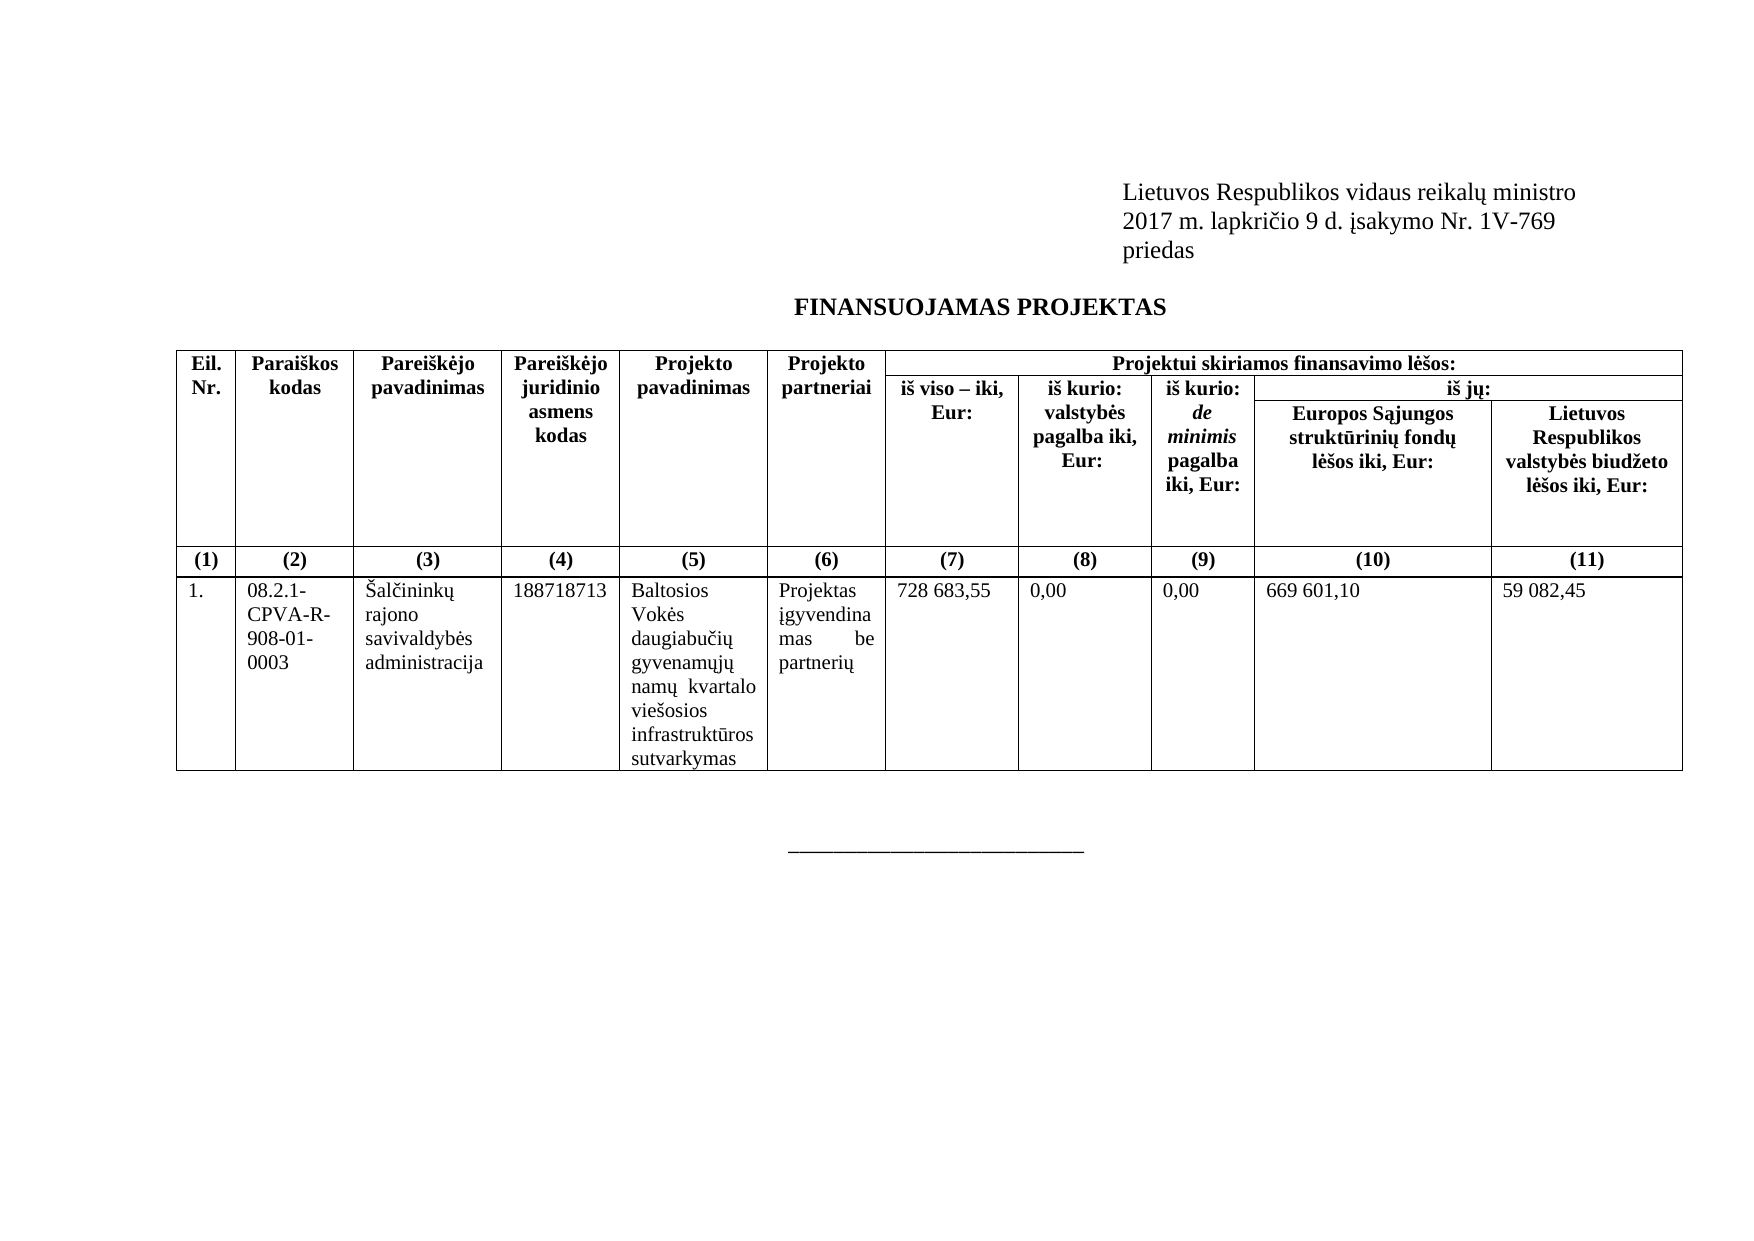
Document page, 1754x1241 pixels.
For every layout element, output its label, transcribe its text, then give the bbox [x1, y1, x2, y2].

table_header Projekto partneriai [768, 351, 885, 546]
table_cell 59 082,45 [1492, 578, 1682, 770]
table_cell 188718713 [502, 578, 619, 770]
table_cell 1. [177, 578, 235, 770]
table_cell iš kurio: valstybės pagalba iki, Eur: [1019, 376, 1151, 546]
table_cell iš kurio: de minimis pagalba iki, Eur: [1152, 376, 1254, 546]
table_cell Šalčininkų rajono savivaldybės administracija [354, 578, 501, 770]
text priedas [1122, 235, 1695, 263]
table_cell (2) [236, 547, 353, 576]
text FINANSUOJAMAS PROJEKTAS [177, 292, 1695, 321]
table_header Projekto pavadinimas [620, 351, 767, 546]
table_header Projektui skiriamos finansavimo lėšos: [886, 351, 1682, 375]
table_cell (5) [620, 547, 767, 576]
table_cell 728 683,55 [886, 578, 1018, 770]
table_header Pareiškėjo juridinio asmens kodas [502, 351, 619, 546]
table_cell Lietuvos Respublikos valstybės biudžeto lėšos iki, Eur: [1492, 401, 1682, 546]
table_cell (3) [354, 547, 501, 576]
table_cell 08.2.1-CPVA-R-908-01-0003 [236, 578, 353, 770]
table_cell 669 601,10 [1255, 578, 1491, 770]
table_header Paraiškos kodas [236, 351, 353, 546]
table_cell Projektas įgyvendinamas be partnerių [768, 578, 885, 770]
table_cell (11) [1492, 547, 1682, 576]
table_cell (1) [177, 547, 235, 576]
table_header Eil. Nr. [177, 351, 235, 546]
table_cell Baltosios Vokės daugiabučių gyvenamųjų namų kvartalo viešosios infrastruktūros sutvarkymas [620, 578, 767, 770]
table_cell (4) [502, 547, 619, 576]
table_cell (8) [1019, 547, 1151, 576]
text 2017 m. lapkričio 9 d. įsakymo Nr. 1V-769 [1122, 206, 1695, 235]
table_header Pareiškėjo pavadinimas [354, 351, 501, 546]
table_cell (6) [768, 547, 885, 576]
table_cell (7) [886, 547, 1018, 576]
table_cell (9) [1152, 547, 1254, 576]
text Lietuvos Respublikos vidaus reikalų ministro [1122, 177, 1695, 206]
table_cell iš viso – iki, Eur: [886, 376, 1018, 546]
table_cell Europos Sąjungos struktūrinių fondų lėšos iki, Eur: [1255, 401, 1491, 546]
table_cell 0,00 [1019, 578, 1151, 770]
text __________________________ [177, 828, 1695, 857]
table_cell 0,00 [1152, 578, 1254, 770]
table_cell (10) [1255, 547, 1491, 576]
table_cell iš jų: [1255, 376, 1682, 400]
